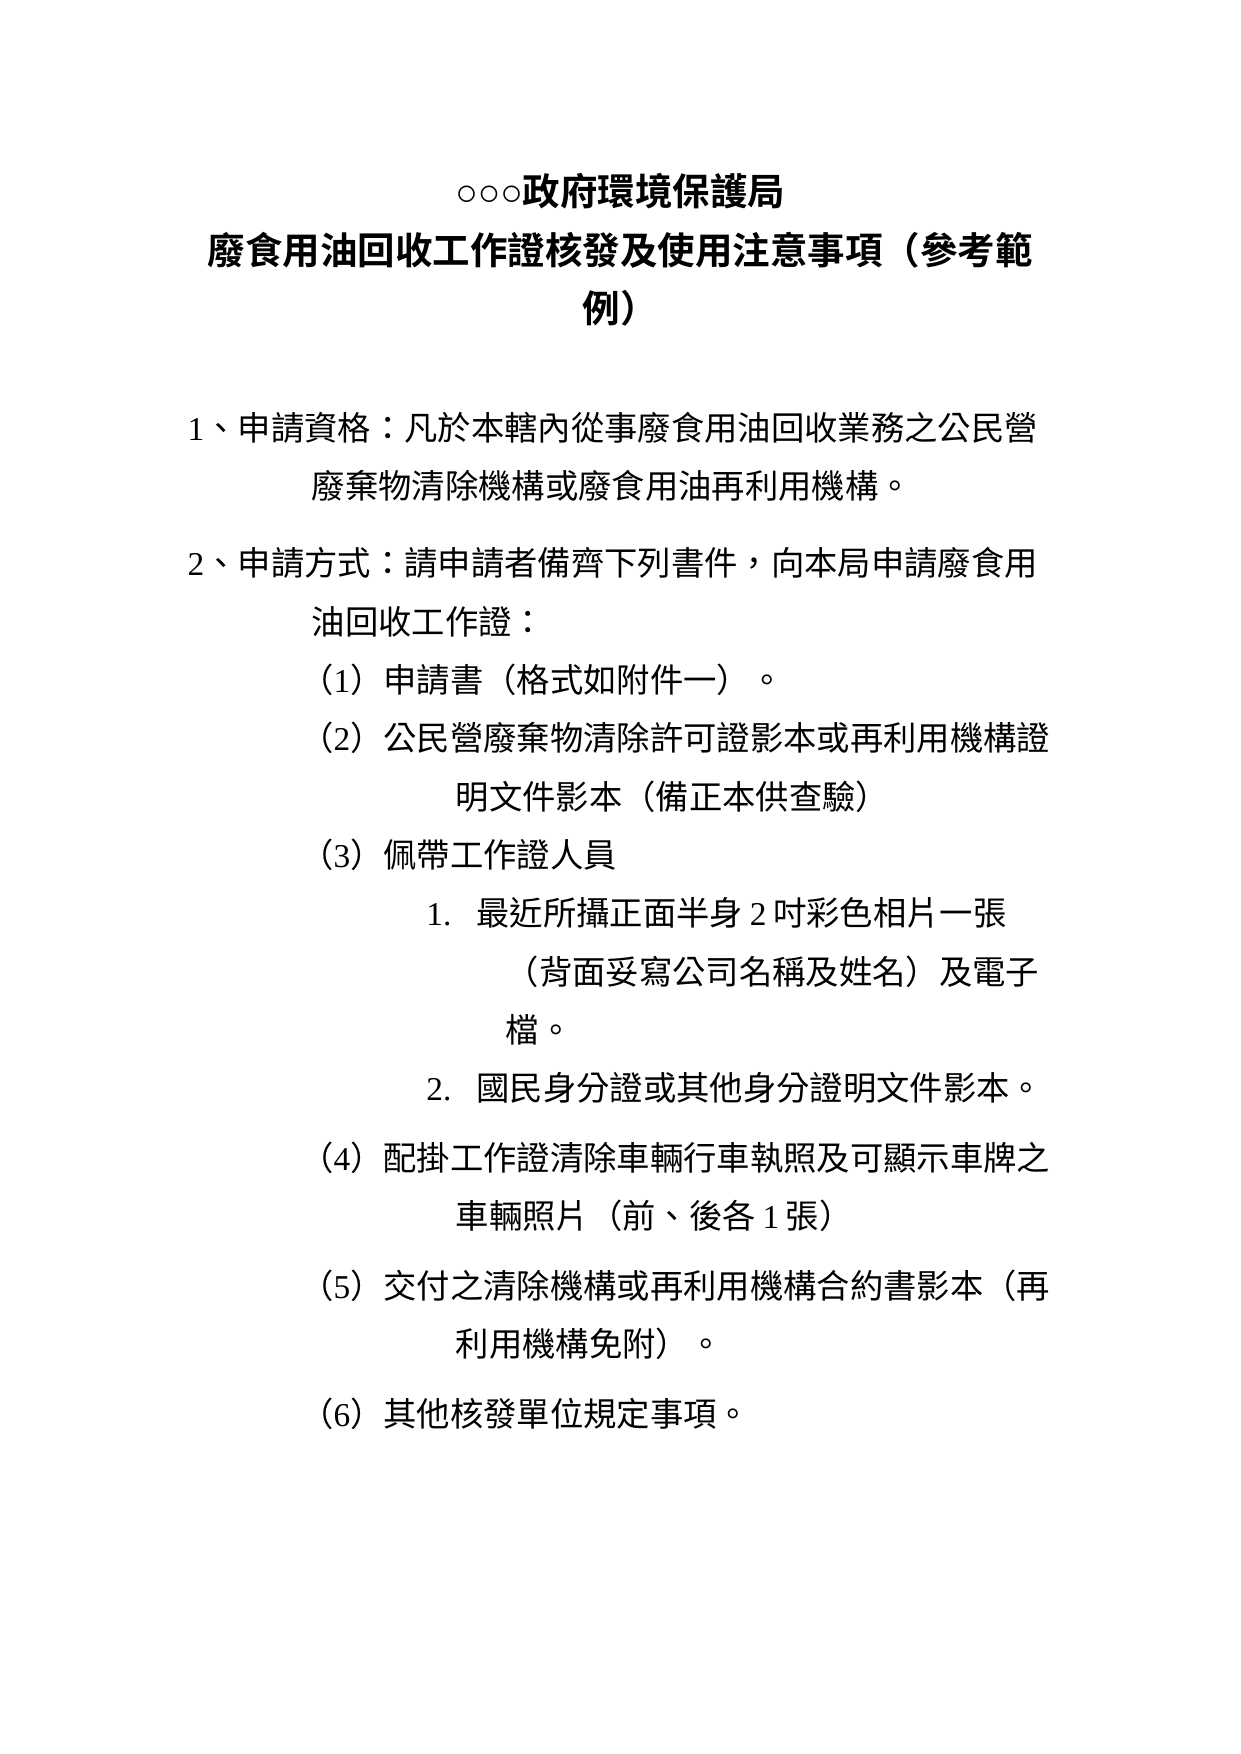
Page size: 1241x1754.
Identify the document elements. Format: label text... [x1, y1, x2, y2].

list 配掛工作證清除車輛行車執照及可顯示車牌之車輛照片（前、後各1張） [300, 1122, 1053, 1238]
list 國民身分證或其他身分證明文件影本。 [426, 1052, 1053, 1110]
text ○○○政府環境保護局 [187, 158, 1053, 217]
text 廢食用油回收工作證核發及使用注意事項（參考範例） [187, 217, 1053, 333]
list 最近所攝正面半身2吋彩色相片一張（背面妥寫公司名稱及姓名）及電子檔。 [426, 877, 1053, 1052]
list 交付之清除機構或再利用機構合約書影本（再利用機構免附）。 [300, 1249, 1053, 1366]
list 申請方式：請申請者備齊下列書件，向本局申請廢食用油回收工作證： [187, 527, 1053, 644]
list 申請資格：凡於本轄內從事廢食用油回收業務之公民營廢棄物清除機構或廢食用油再利用機構。 [187, 392, 1053, 508]
list 其他核發單位規定事項。 [300, 1377, 1053, 1436]
list 申請書（格式如附件一）。 [300, 644, 1053, 702]
list 公民營廢棄物清除許可證影本或再利用機構證明文件影本（備正本供查驗） [300, 702, 1053, 819]
list 佩帶工作證人員 [300, 819, 1053, 877]
